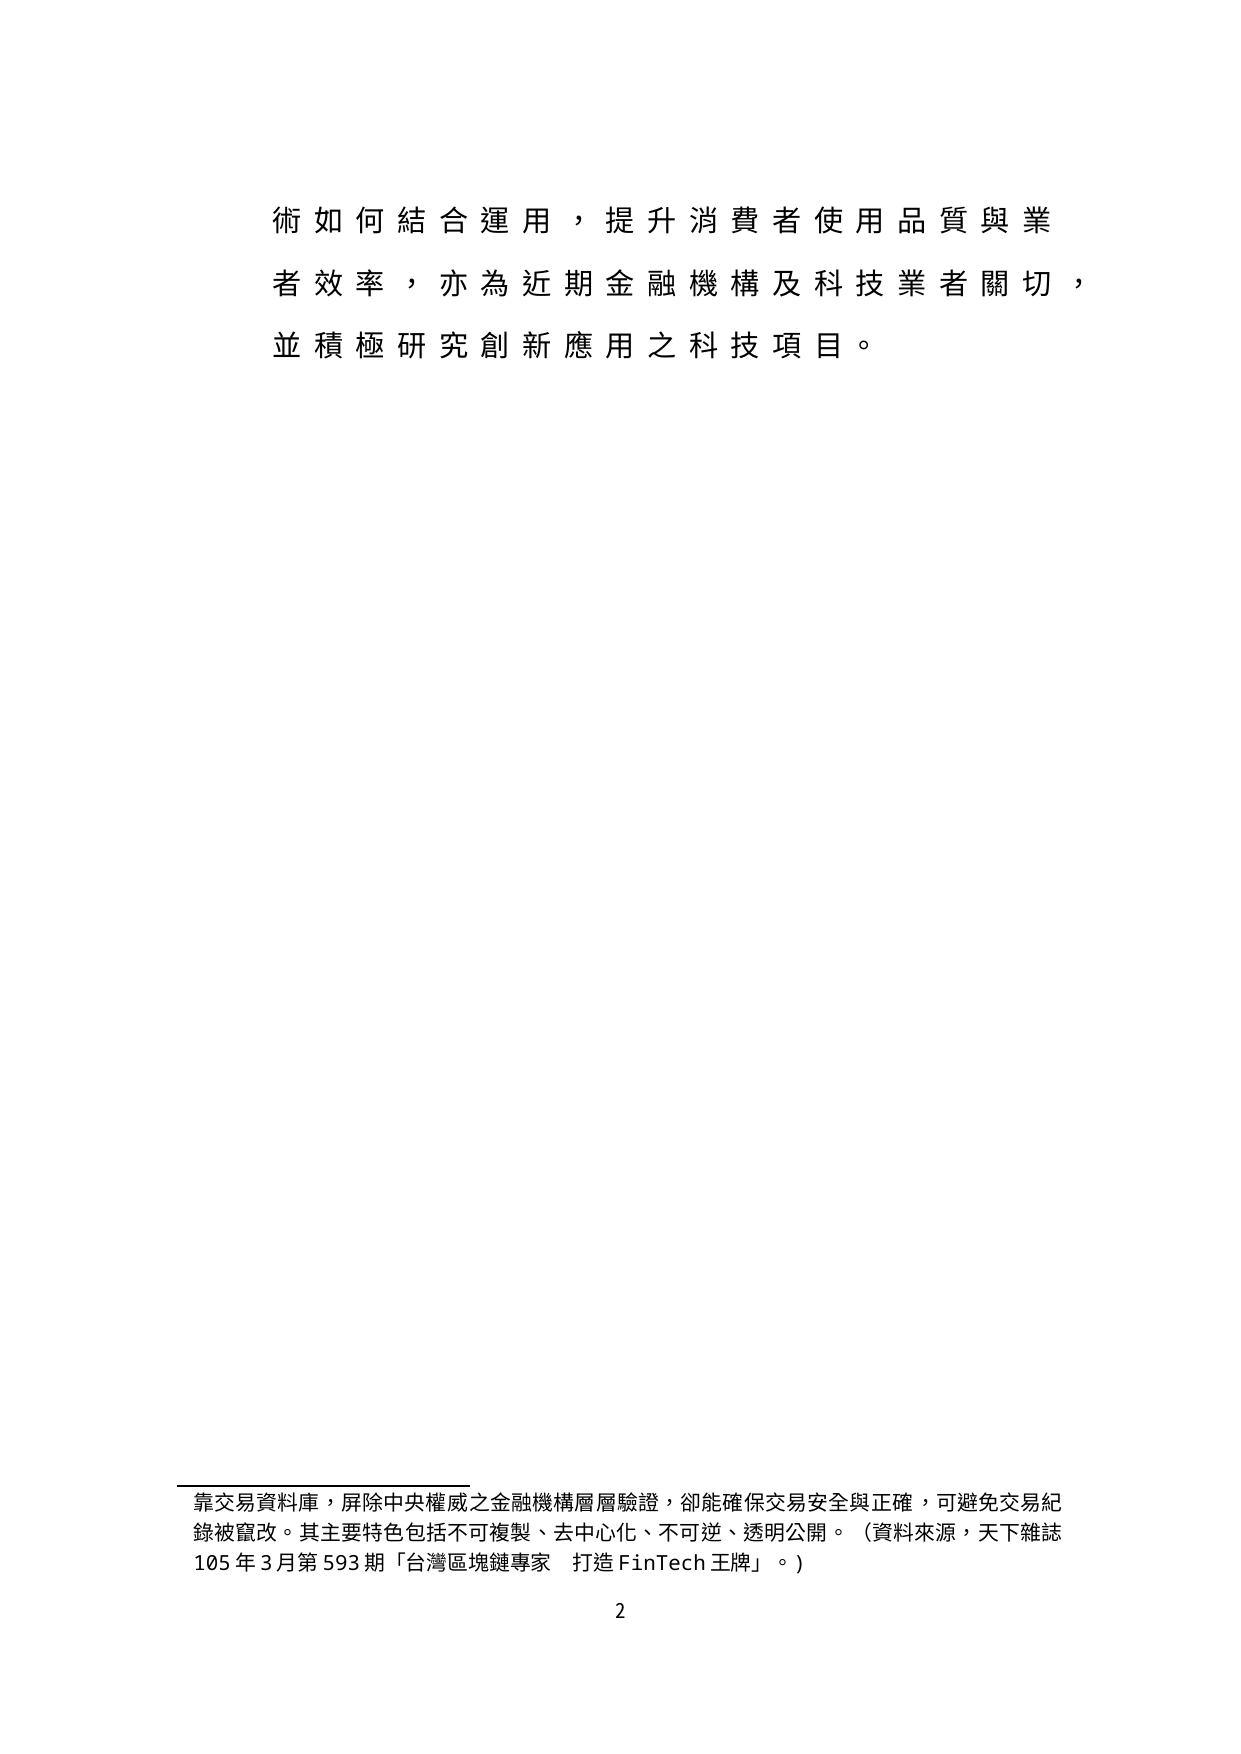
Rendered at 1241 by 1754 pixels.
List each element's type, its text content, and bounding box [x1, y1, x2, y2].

text 根據世界經濟論壇104年針對未來金融服務所提出之報告，金融科技影響涵蓋六大領域：支付、保險、存貸、籌資、財富管理和市場資訊提供。知名創新應用已有：電子支付中之第三方支付（如Paypal、支付寶）、群眾募資（如Kickstarter）、P2P借貸（如Zopa、Lending Club）、網路保險（如眾安保險）、P2P匯款（如TransferWise）、虛擬貨幣（或稱數位貨幣，如比特幣）、機器人理財顧問（如Wealthfront）等，以有別於以往之實體櫃點服務型態，運用網路平臺、行動裝置及人工智慧等線上方式提供金融服務。而生物辨識科技、區塊鏈及大數據與雲端運算等技術如何結合運用，提升消費者使用品質與業者效率，亦為近期金融機構及科技業者關切，並積極研究創新應用之科技項目。 [242, 177, 1058, 365]
text 靠交易資料庫，屏除中央權威之金融機構層層驗證，卻能確保交易安全與正確，可避免交易紀錄被竄改。其主要特色包括不可複製、去中心化、不可逆、透明公開。（資料來源，天下雜誌105年3月第593期「台灣區塊鏈專家 打造FinTech王牌」。) [177, 1486, 1063, 1577]
